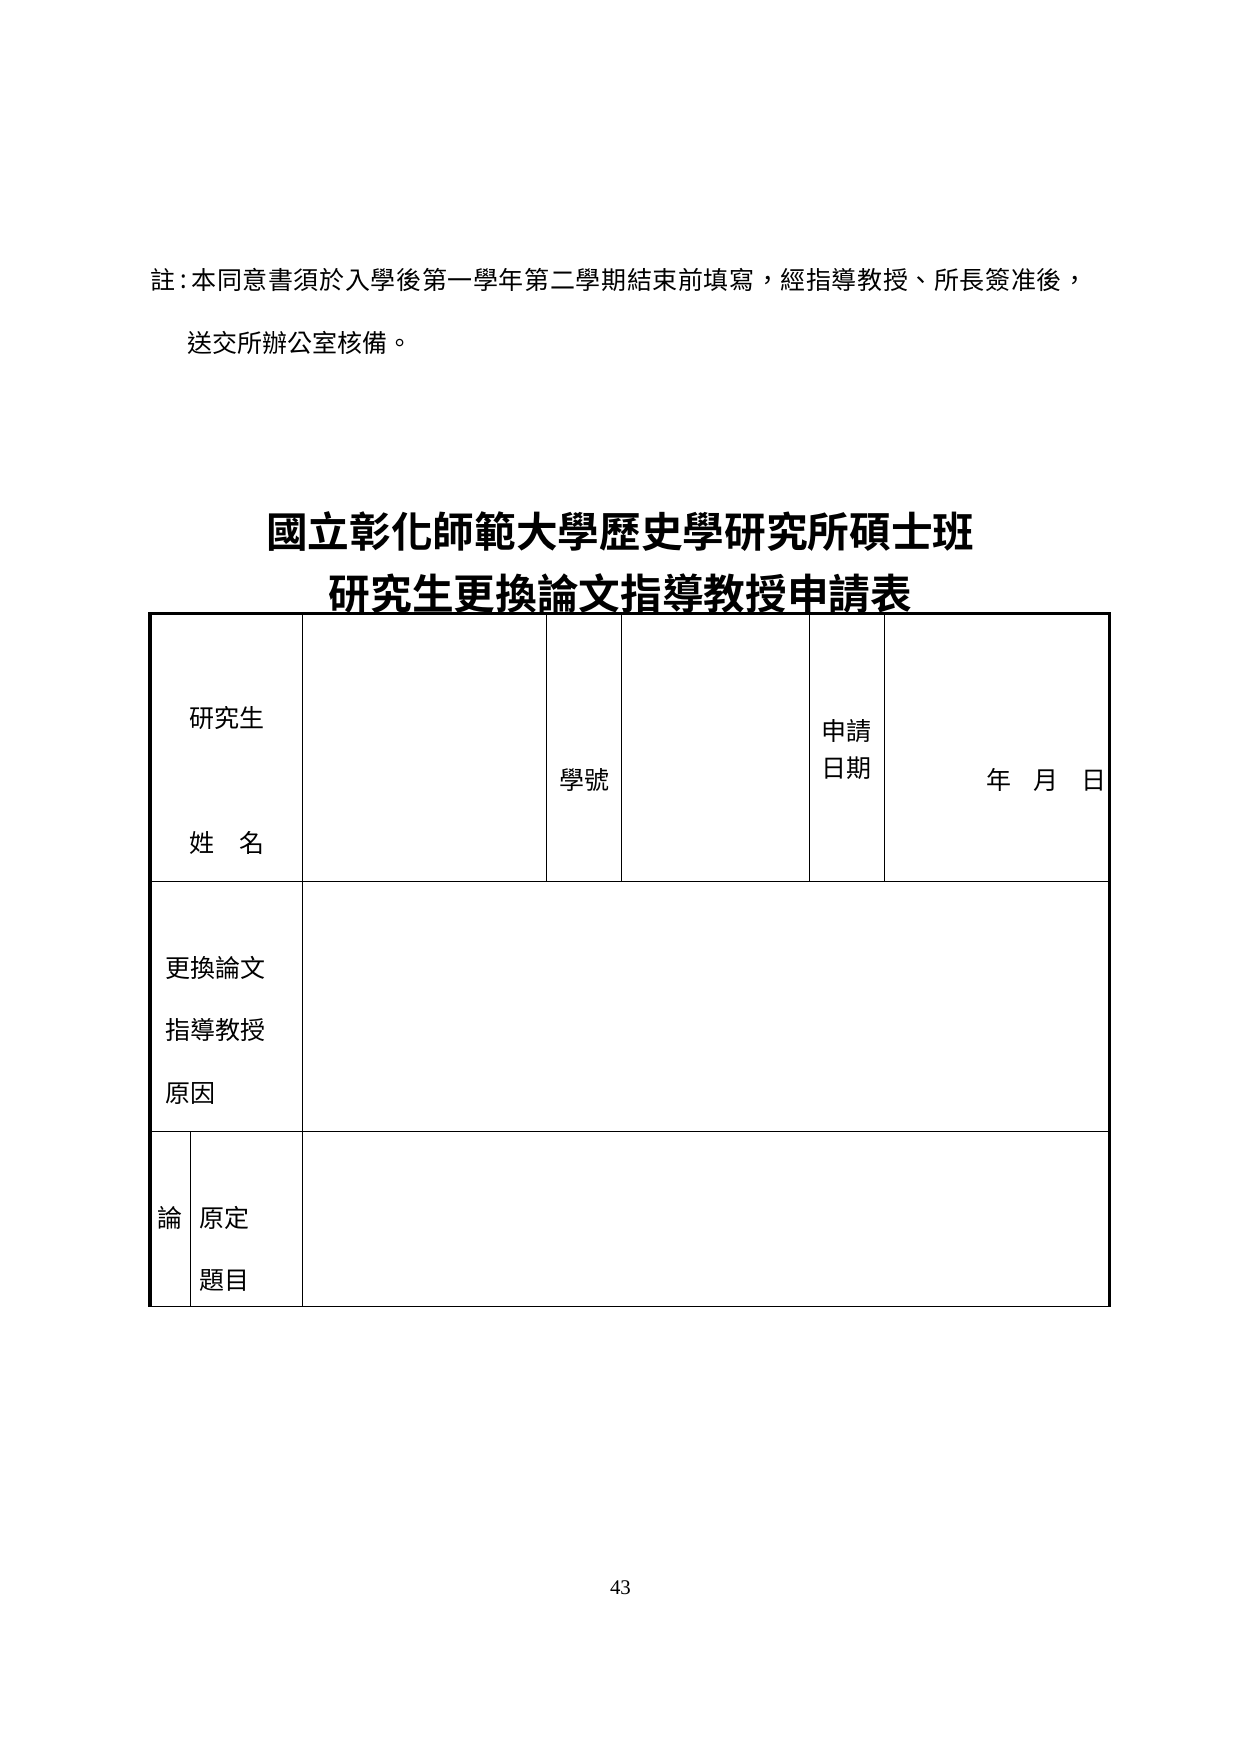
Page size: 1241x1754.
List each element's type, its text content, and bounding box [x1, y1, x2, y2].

table_cell [303, 882, 1108, 1131]
table_cell 論 [152, 1132, 190, 1306]
table_header [303, 615, 546, 881]
table_cell [303, 1132, 1108, 1306]
text 註:本同意書須於入學後第一學年第二學期結束前填寫，經指導教授、所長簽准後，送交所辦公室核備。 [150, 237, 1088, 362]
table_header 申請 日期 [810, 615, 884, 881]
table_cell 原定 題目 [191, 1132, 302, 1306]
text 國立彰化師範大學歷史學研究所碩士班 [150, 487, 1090, 550]
table_header 學號 [547, 615, 621, 881]
table_header [622, 615, 809, 881]
table_cell 更換論文指導教授原因 [152, 882, 302, 1131]
table_header 年 月 日 [885, 615, 1108, 881]
text 研究生更換論文指導教授申請表 [150, 550, 1090, 612]
table_header 研究生 姓 名 [152, 615, 302, 881]
